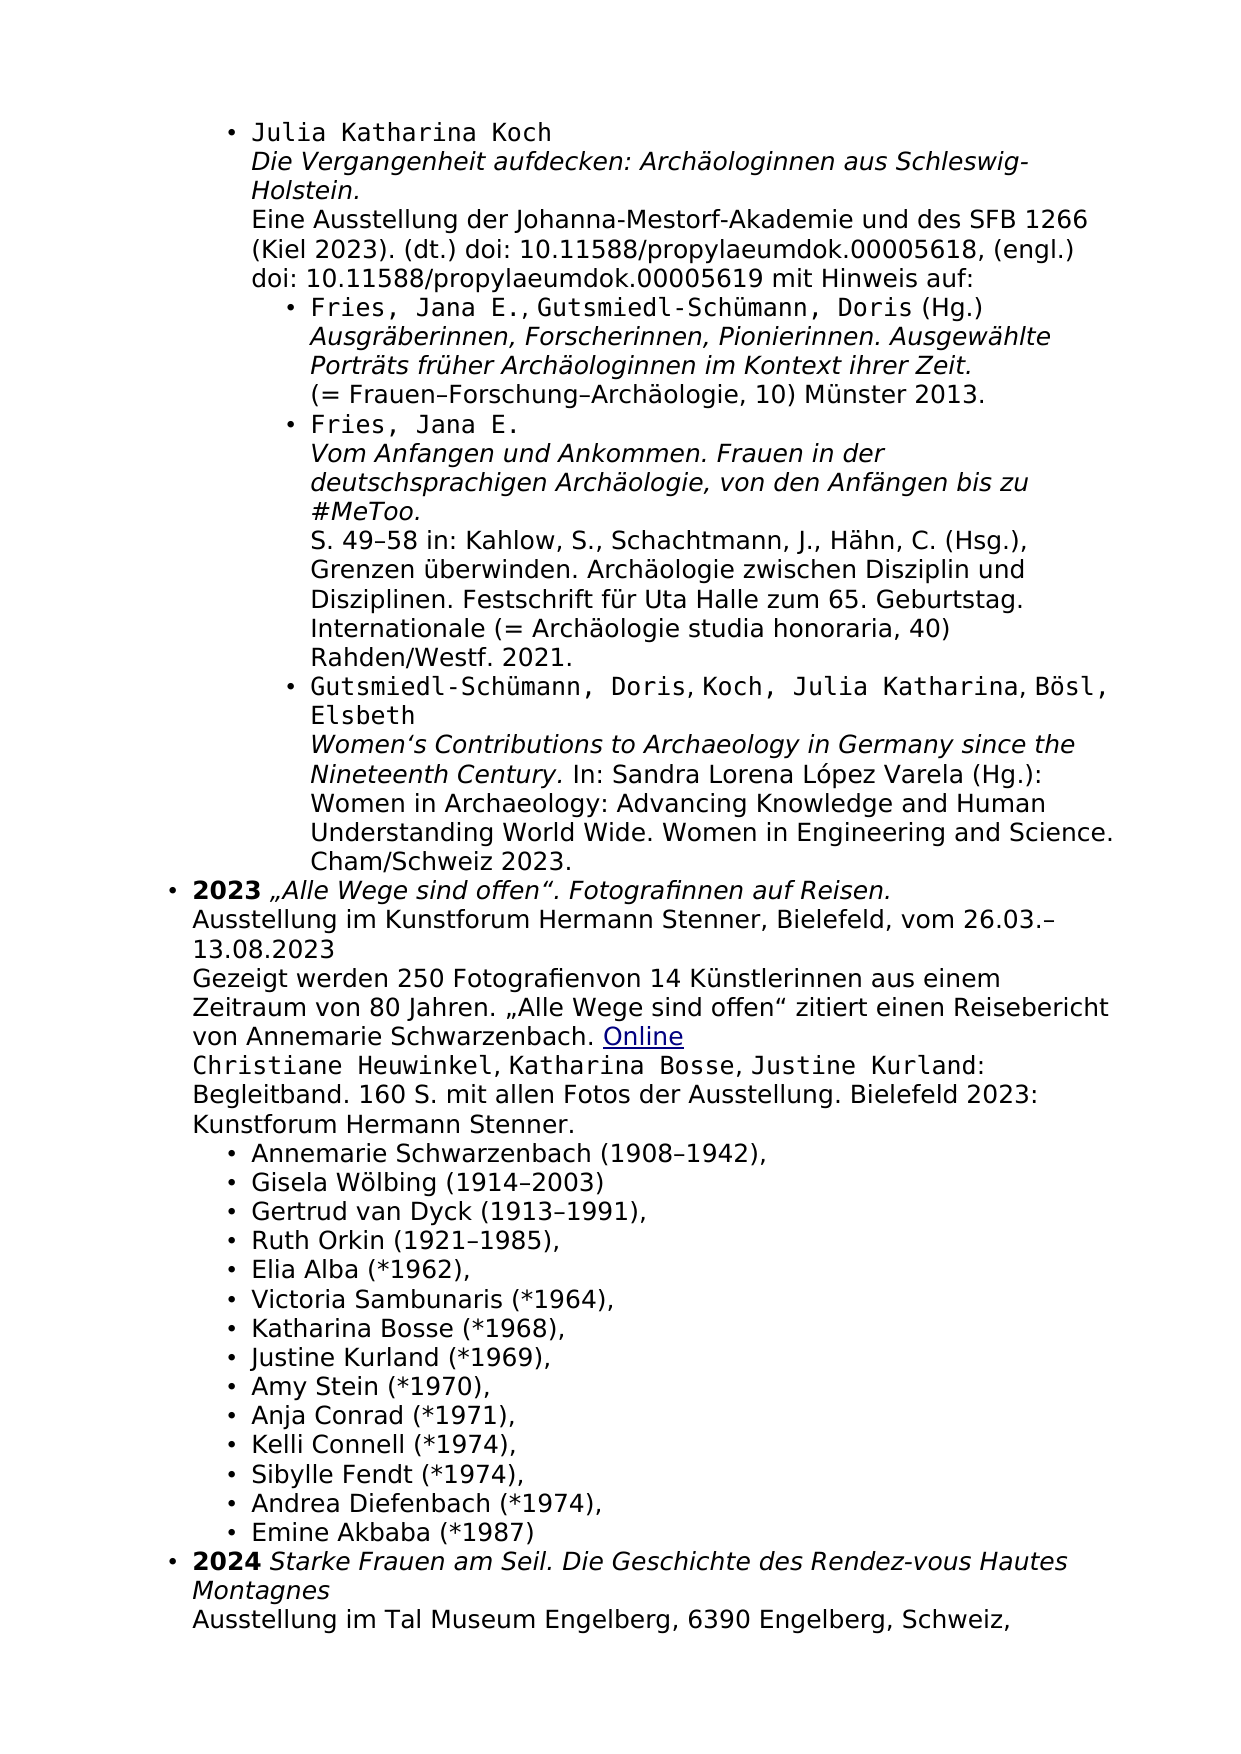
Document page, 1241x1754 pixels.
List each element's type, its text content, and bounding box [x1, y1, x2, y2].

list Kelli Connell (*1974), [236, 1431, 1122, 1460]
list Gisela Wölbing (1914–2003) [236, 1168, 1122, 1197]
list 2023 „Alle Wege sind offen“. Fotografinnen auf Reisen. Ausstellung im Kunstforum Hermann Stenner, Bielefeld, vom 26.03.–13.08.2023 Gezeigt werden 250 Fotografienvon 14 Künstlerinnen aus einem Zeitraum von 80 Jah­ren. „Alle Wege sind offen“ zitiert einen Reisebericht von Annemarie Schwarzenbach. Online Christiane Heuwinkel, Katharina Bosse, Justine Kurland: Begleitband. 160 S. mit allen Fotos der Ausstellung. Bielefeld 2023: Kunstforum Hermann Stenner. [177, 876, 1122, 1139]
list Anja Conrad (*1971), [236, 1401, 1122, 1431]
list Fries, Jana E. Vom Anfangen und Ankommen. Frauen in der deutschsprachigen Archäologie, von den Anfängen bis zu #MeToo. S. 49–58 in: Kahlow, S., Schachtmann, J., Hähn, C. (Hsg.), Grenzen überwinden. Archäologie zwischen Disziplin und Disziplinen. Festschrift für Uta Halle zum 65. Geburtstag. Internationale (= Archäologie studia honoraria, 40) Rahden/Westf. 2021. [295, 410, 1122, 672]
list Katharina Bosse (*1968), [236, 1314, 1122, 1343]
list Gutsmiedl-Schümann, Doris, Koch, Julia Katharina, Bösl, Elsbeth Women‘s Contributions to Archaeology in Germany since the Nineteenth Century. In: Sandra Lorena López Varela (Hg.): Women in Archaeology: Advancing Knowledge and Human Understanding World Wide. Women in Engineering and Science. Cham/Schweiz 2023. [295, 672, 1122, 876]
list Amy Stein (*1970), [236, 1372, 1122, 1401]
list Justine Kurland (*1969), [236, 1343, 1122, 1372]
list Victoria Sambunaris (*1964), [236, 1285, 1122, 1314]
list Andrea Diefenbach (*1974), [236, 1489, 1122, 1518]
list Ruth Orkin (1921–1985), [236, 1226, 1122, 1256]
list Sibylle Fendt (*1974), [236, 1460, 1122, 1489]
list Fries, Jana E., Gutsmiedl-Schümann, Doris (Hg.) Ausgräberinnen, Forscherinnen, Pionierinnen. Ausgewählte Porträts früher Archäologinnen im Kontext ihrer Zeit. (= Frauen–Forschung–Archäologie, 10) Münster 2013. [295, 293, 1122, 410]
list Elia Alba (*1962), [236, 1256, 1122, 1285]
list Gertrud van Dyck (1913–1991), [236, 1197, 1122, 1226]
list Emine Akbaba (*1987) [236, 1518, 1122, 1547]
list Annemarie Schwarzenbach (1908–1942), [236, 1139, 1122, 1168]
list 2024 Starke Frauen am Seil. Die Geschichte des Rendez-vous Hautes Montagnes Ausstellung im Tal Museum Engelberg, 6390 Engelberg, Schweiz, [177, 1547, 1122, 1635]
list Julia Katharina Koch Die Vergangenheit aufdecken: Archäologinnen aus Schleswig-Holstein. Eine Ausstellung der Johanna-Mestorf-Akademie und des SFB 1266 (Kiel 2023). (dt.) doi: 10.11588/propylaeumdok.00005618, (engl.) doi: 10.11588/propylaeumdok.00005619 mit Hinweis auf: [236, 118, 1122, 293]
